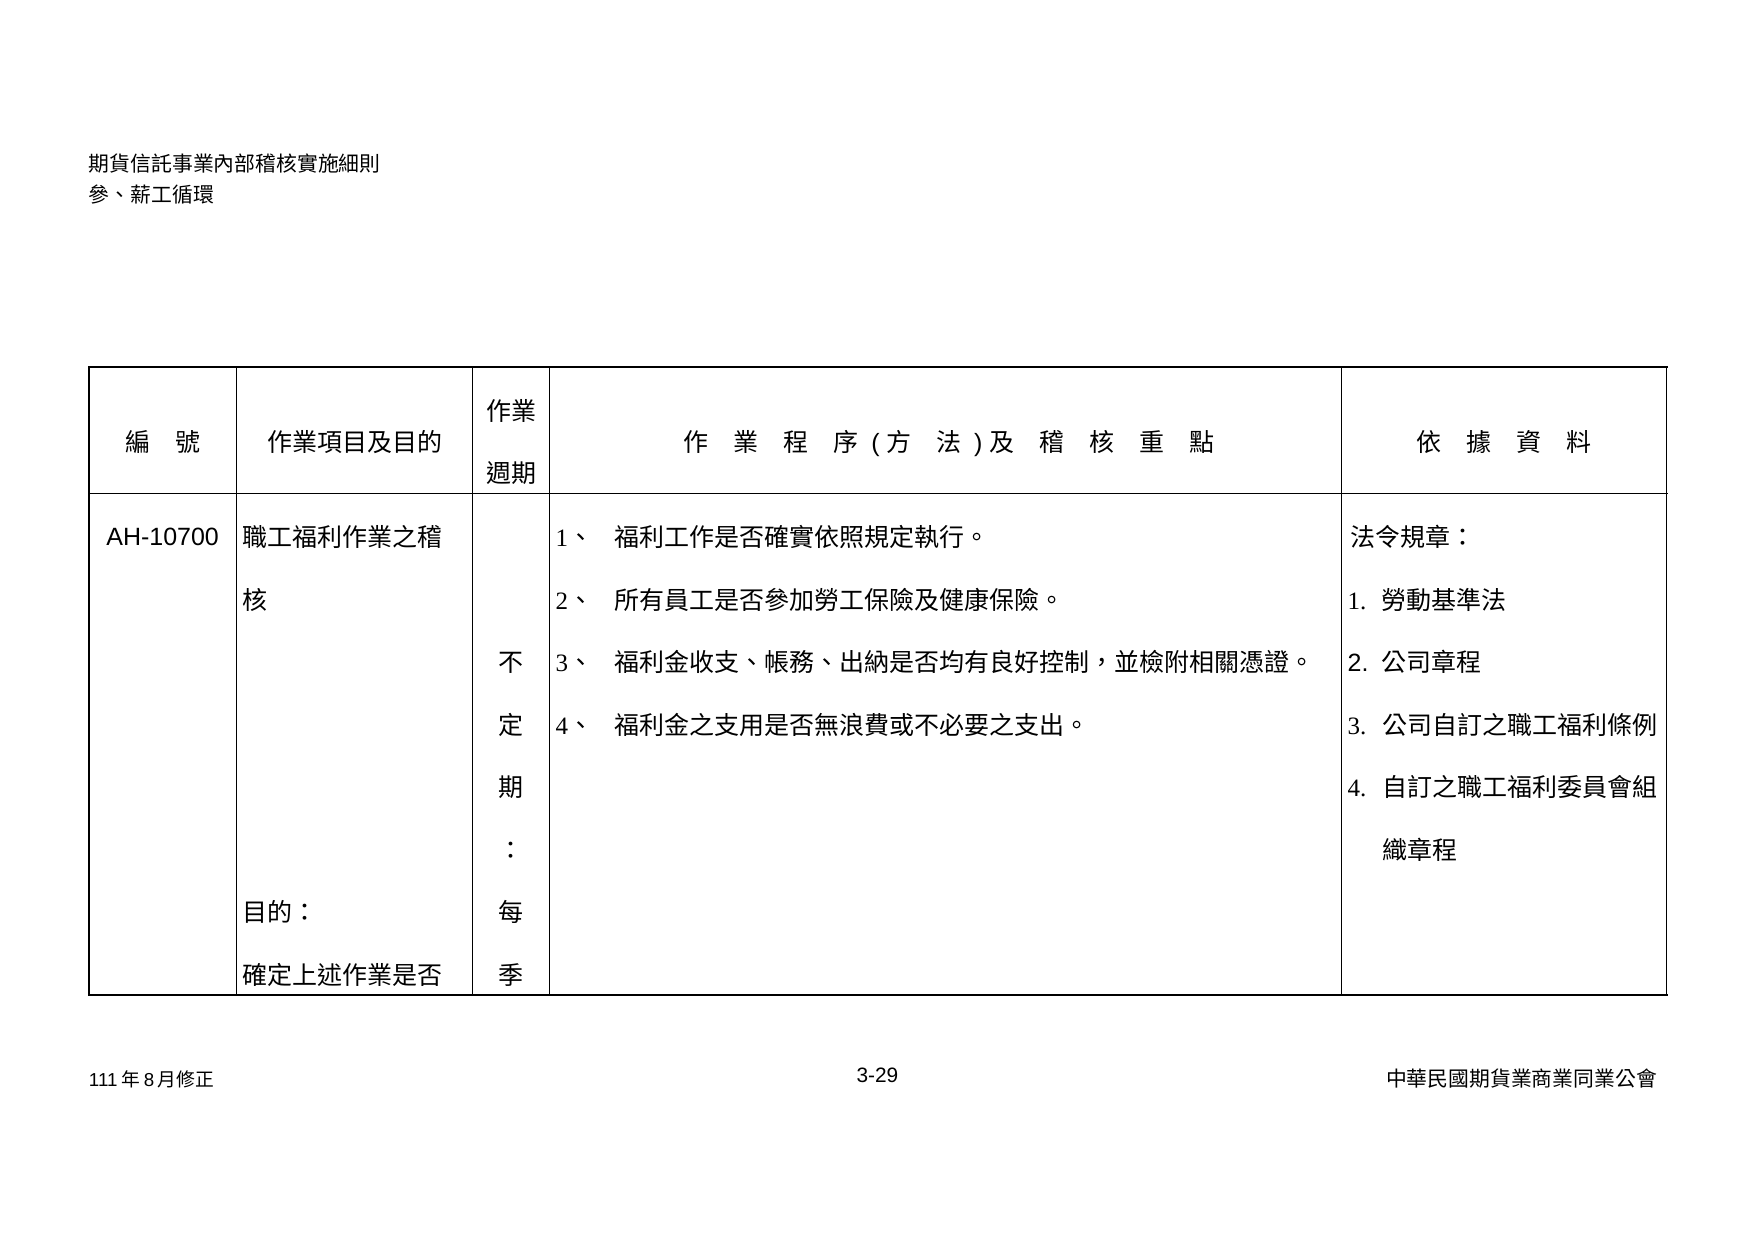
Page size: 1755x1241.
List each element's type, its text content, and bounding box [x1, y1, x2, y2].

table_cell 職工福利作業之稽核 目的： 確定上述作業是否 [237, 494, 472, 994]
table_header 編 號 [90, 368, 236, 493]
table_cell AH-10700 [90, 494, 236, 994]
table_cell 法令規章： 勞動基準法 公司章程 公司自訂之職工福利條例 自訂之職工福利委員會組織章程 [1342, 494, 1666, 994]
table_cell 不 定 期 ： 每 季 [473, 494, 549, 994]
table_header 依 據 資 料 [1342, 368, 1666, 493]
table_header 作業 週期 [473, 368, 549, 493]
table_header 作業項目及目的 [237, 368, 472, 493]
table_cell 福利工作是否確實依照規定執行。 所有員工是否參加勞工保險及健康保險。 福利金收支、帳務、出納是否均有良好控制，並檢附相關憑證。 福利金之支用是否無浪費或不必要之支出。 [550, 494, 1341, 994]
table_header 作 業 程 序 ( 方 法 ) 及 稽 核 重 點 [550, 368, 1341, 493]
